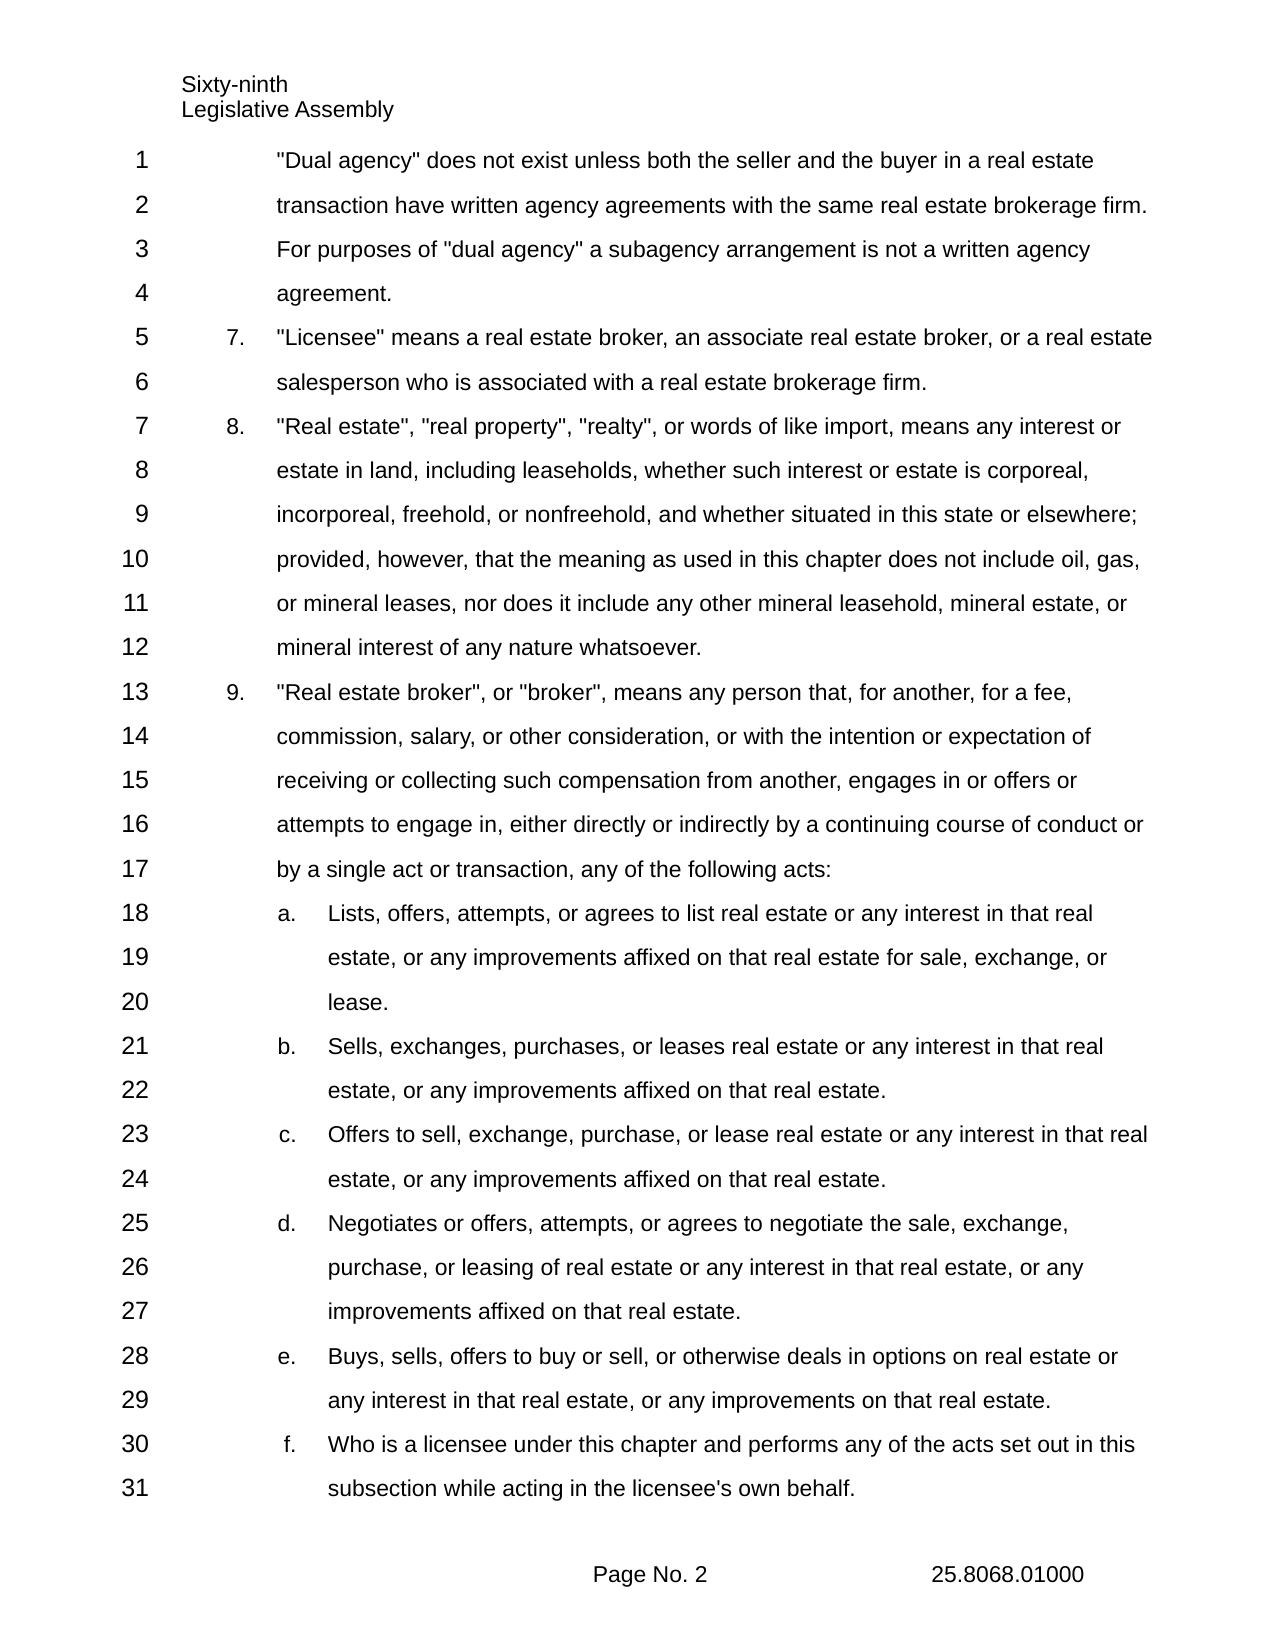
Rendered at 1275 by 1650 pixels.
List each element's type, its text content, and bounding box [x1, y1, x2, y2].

text e. Buys, sells, offers to buy or sell, or otherwise deals in options on real estate or any interest in that real estate, or any improvements on that real estate. [181, 1329, 1154, 1417]
text f. Who is a licensee under this chapter and performs any of the acts set out in this subsection while acting in the licensee's own behalf. [181, 1417, 1154, 1506]
text a. Lists, offers, attempts, or agrees to list real estate or any interest in that real estate, or any improvements affixed on that real estate for sale, exchange, or lease. [181, 886, 1154, 1019]
text 7. "Licensee" means a real estate broker, an associate real estate broker, or a real estate salesperson who is associated with a real estate brokerage firm. [181, 310, 1154, 399]
text "Dual agency" does not exist unless both the seller and the buyer in a real estate transaction have written agency agreements with the same real estate brokerage firm. For purposes of "dual agency" a subagency arrangement is not a written agency agreement. [276, 133, 1154, 310]
text 9. "Real estate broker", or "broker", means any person that, for another, for a fee, commission, salary, or other consideration, or with the intention or expectation of receiving or collecting such compensation from another, engages in or offers or attempts to engage in, either directly or indirectly by a continuing course of conduct or by a single act or transaction, any of the following acts: [181, 664, 1154, 886]
text d. Negotiates or offers, attempts, or agrees to negotiate the sale, exchange, purchase, or leasing of real estate or any interest in that real estate, or any improvements affixed on that real estate. [181, 1196, 1154, 1329]
text c. Offers to sell, exchange, purchase, or lease real estate or any interest in that real estate, or any improvements affixed on that real estate. [181, 1107, 1154, 1196]
text b. Sells, exchanges, purchases, or leases real estate or any interest in that real estate, or any improvements affixed on that real estate. [181, 1019, 1154, 1107]
text 8. "Real estate", "real property", "realty", or words of like import, means any interest or estate in land, including leaseholds, whether such interest or estate is corporeal, incorporeal, freehold, or nonfreehold, and whether situated in this state or elsewhere; provided, however, that the meaning as used in this chapter does not include oil, gas, or mineral leases, nor does it include any other mineral leasehold, mineral estate, or mineral interest of any nature whatsoever. [181, 399, 1154, 664]
